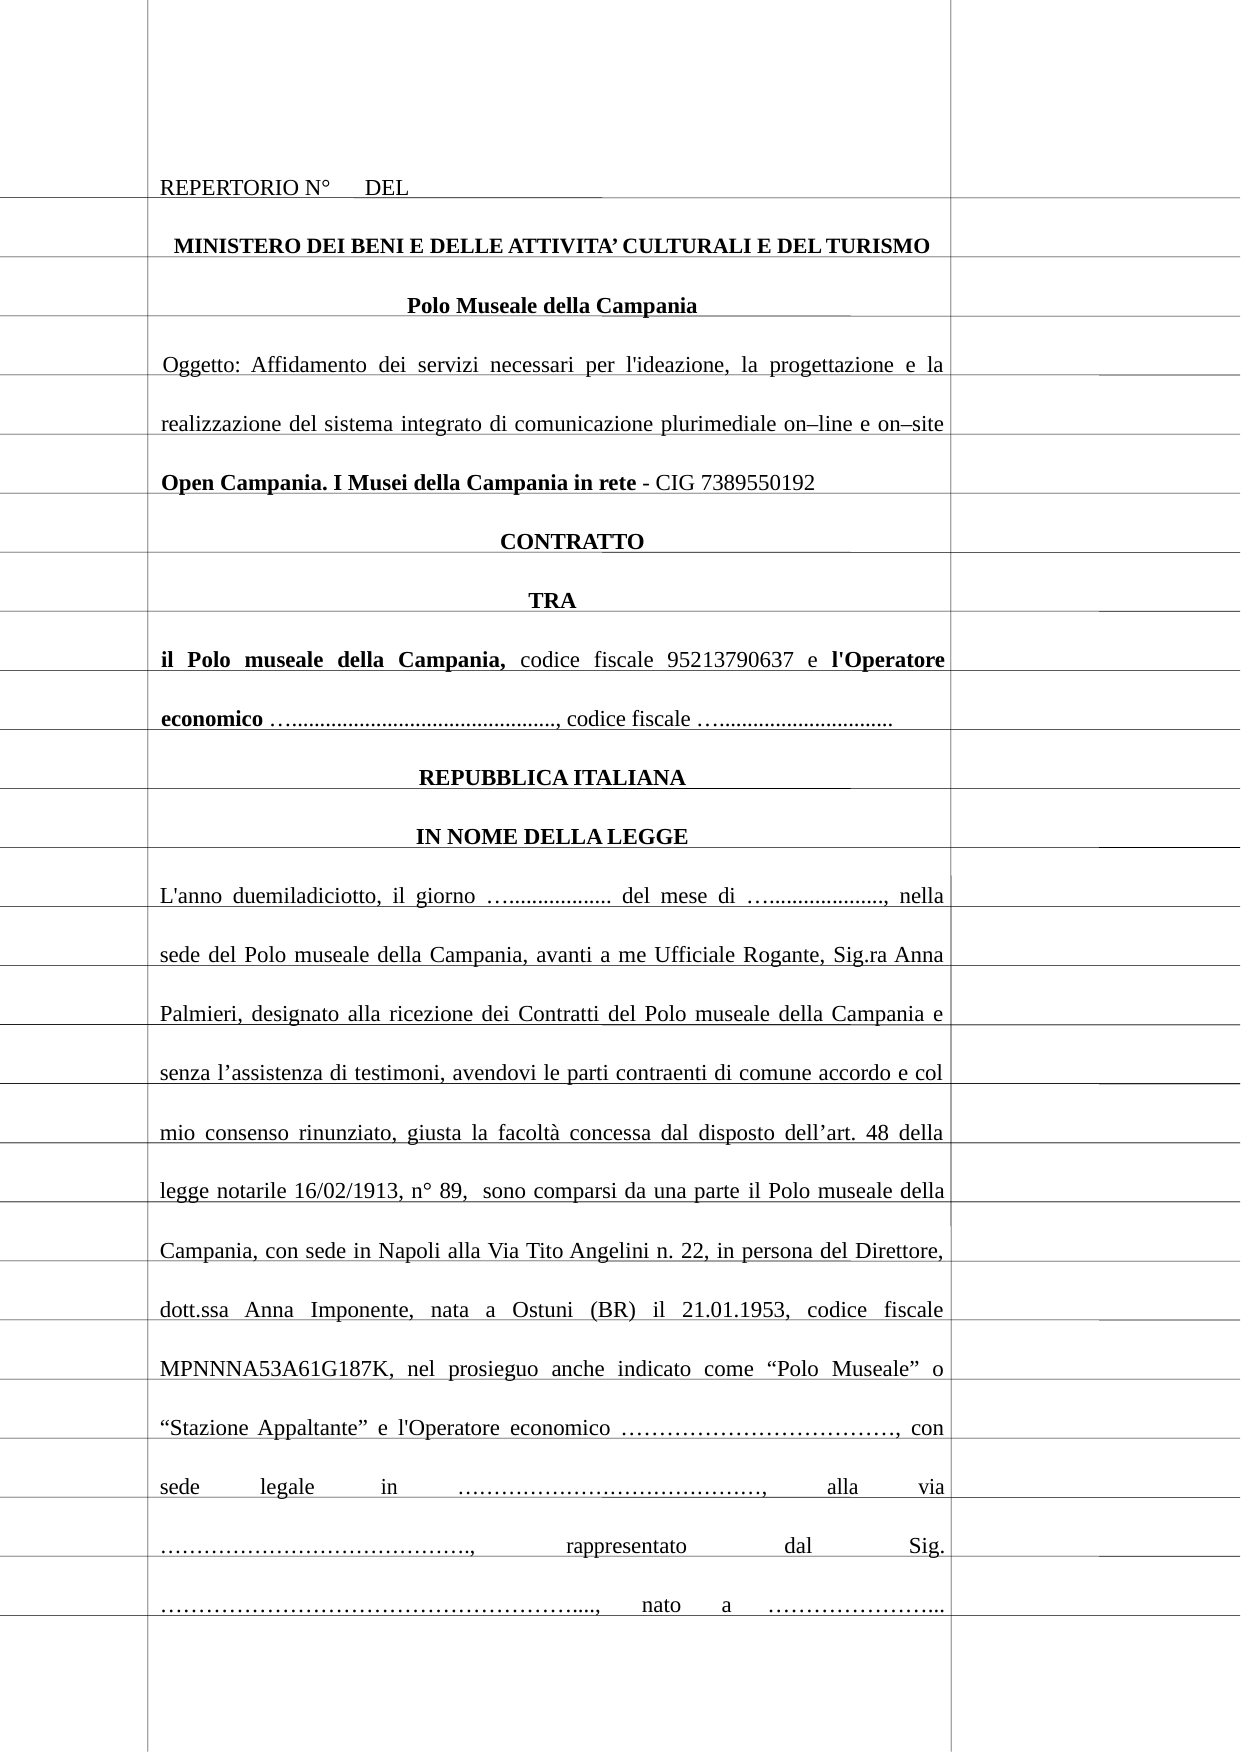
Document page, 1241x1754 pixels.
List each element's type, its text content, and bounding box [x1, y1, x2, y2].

text REPUBBLICA ITALIANA [159, 738, 945, 788]
text REPERTORIO N° DEL [159, 148, 945, 197]
text il Polo museale della Campania, codice fiscale 95213790637 e l'Operatore [161, 620, 945, 670]
text [159, 789, 945, 797]
text sede del Polo museale della Campania, avanti a me Ufficiale Rogante, Sig.ra Anna [159, 907, 945, 965]
text [159, 612, 945, 620]
text Campania, con sede in Napoli alla Via Tito Angelini n. 22, in persona del Direttore, [159, 1203, 945, 1260]
text [159, 317, 945, 325]
text L'anno duemiladiciotto, il giorno ….................. del mese di …...................., nella [159, 856, 945, 906]
text CONTRATTO [161, 502, 826, 551]
text ………………………………………………...., nato a …………………... [159, 1557, 945, 1615]
text [161, 730, 945, 738]
text [161, 553, 826, 561]
text “Stazione Appaltante” e l'Operatore economico ………………………………, con [159, 1380, 945, 1437]
text mio consenso rinunziato, giusta la facoltà concessa dal disposto dell’art. 48 della [159, 1084, 945, 1142]
text IN NOME DELLA LEGGE [159, 797, 945, 847]
text Open Campania. I Musei della Campania in rete - CIG 7389550192 [161, 435, 945, 492]
text [159, 258, 945, 266]
text [161, 494, 945, 502]
text TRA [159, 561, 945, 610]
text ……………………………………., rappresentato dal Sig. [159, 1498, 945, 1555]
text senza l’assistenza di testimoni, avendovi le parti contraenti di comune accordo e col [159, 1025, 945, 1083]
text Oggetto: Affidamento dei servizi necessari per l'ideazione, la progettazione e la [161, 325, 945, 374]
text realizzazione del sistema integrato di comunicazione plurimediale on–line e on–site [161, 376, 945, 433]
text MINISTERO DEI BENI E DELLE ATTIVITA’ CULTURALI E DEL TURISMO [159, 207, 945, 256]
text dott.ssa Anna Imponente, nata a Ostuni (BR) il 21.01.1953, codice fiscale [159, 1262, 945, 1319]
text legge notarile 16/02/1913, n° 89, sono comparsi da una parte il Polo museale della [159, 1144, 945, 1201]
text [159, 198, 945, 207]
text [159, 848, 945, 856]
text sede legale in ……………………………………, alla via [159, 1439, 945, 1497]
text Palmieri, designato alla ricezione dei Contratti del Polo museale della Campania e [159, 966, 945, 1024]
text economico …..............................................., codice fiscale …............................... [161, 671, 945, 729]
text MPNNNA53A61G187K, nel prosieguo anche indicato come “Polo Museale” o [159, 1321, 945, 1378]
text Polo Museale della Campania [159, 266, 945, 315]
